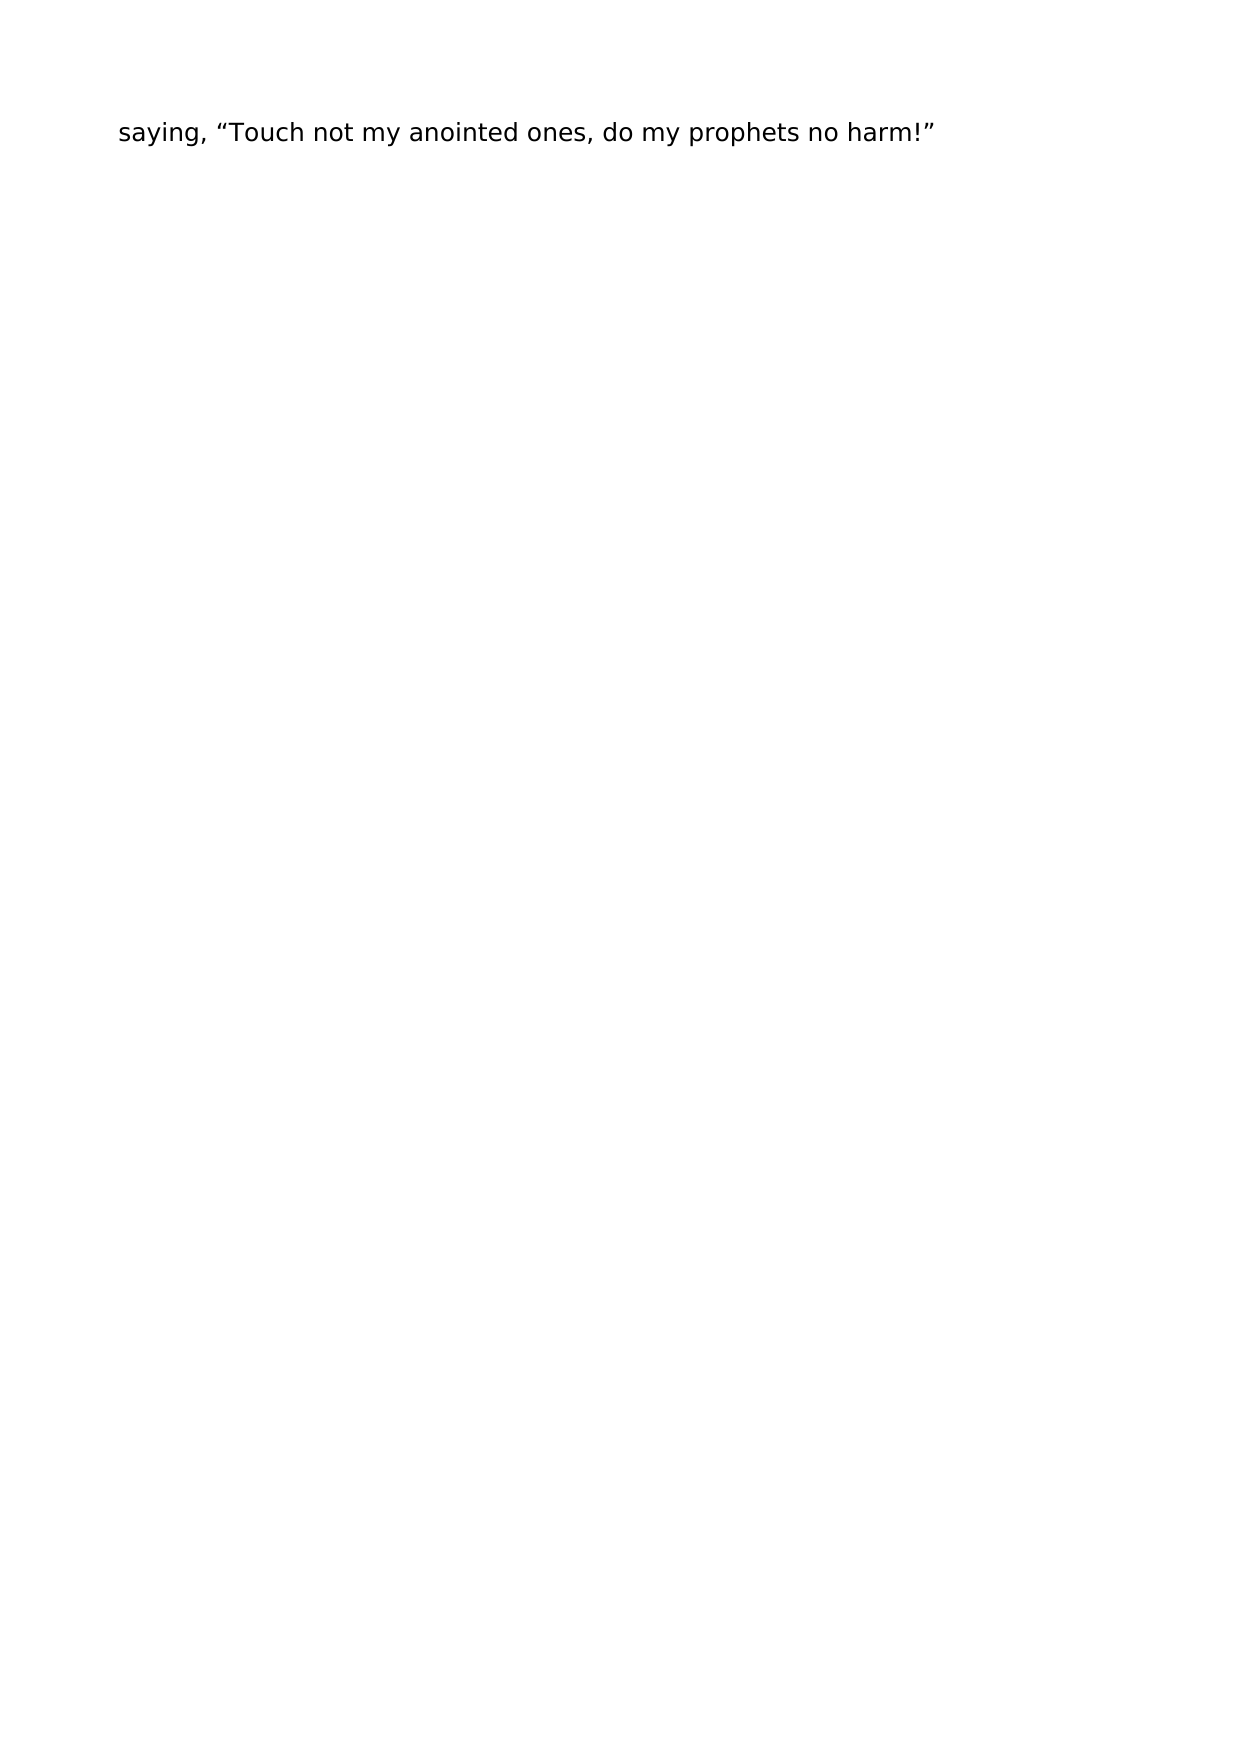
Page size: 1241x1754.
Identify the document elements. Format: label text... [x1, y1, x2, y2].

text saying, “Touch not my anointed ones, do my prophets no harm!” [118, 118, 1122, 147]
